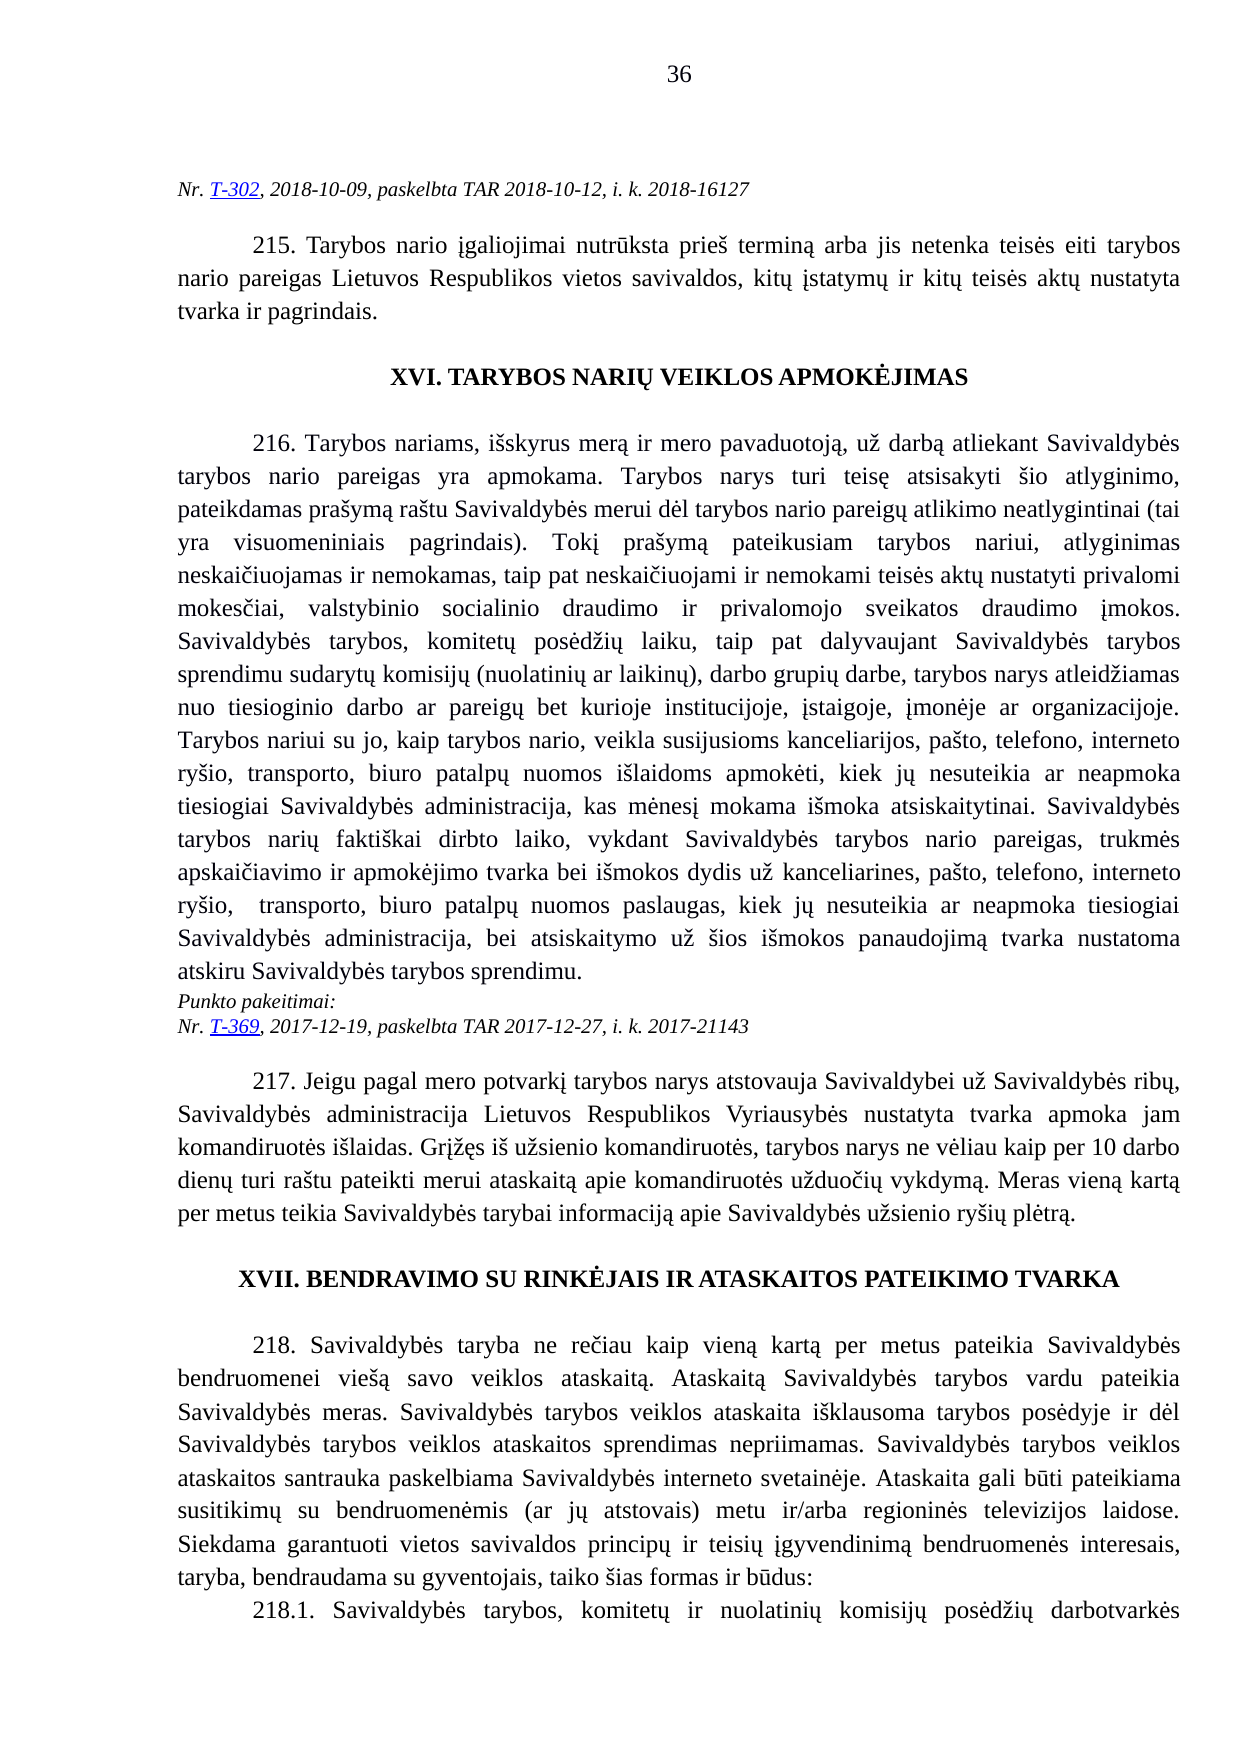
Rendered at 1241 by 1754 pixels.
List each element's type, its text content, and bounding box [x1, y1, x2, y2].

text Punkto pakeitimai: [177, 989, 1181, 1013]
text XVI. TARYBOS NARIŲ VEIKLOS APMOKĖJIMAS [177, 362, 1181, 391]
text 217. Jeigu pagal mero potvarkį tarybos narys atstovauja Savivaldybei už Savivaldybės ribų, Savivaldybės administracija Lietuvos Respublikos Vyriausybės nustatyta tvarka apmoka jam komandiruotės išlaidas. Grįžęs iš užsienio komandiruotės, tarybos narys ne vėliau kaip per 10 darbo dienų turi raštu pateikti merui ataskaitą apie komandiruotės užduočių vykdymą. Meras vieną kartą per metus teikia Savivaldybės tarybai informaciją apie Savivaldybės užsienio ryšių plėtrą. [177, 1066, 1181, 1227]
text XVII. BENDRAVIMO SU RINKĖJAIS IR ATASKAITOS PATEIKIMO TVARKA [177, 1264, 1181, 1293]
text Nr. T-302, 2018-10-09, paskelbta TAR 2018-10-12, i. k. 2018-16127 [177, 177, 1181, 201]
text 218.1. Savivaldybės tarybos, komitetų ir nuolatinių komisijų posėdžių darbotvarkės [177, 1595, 1181, 1623]
text 218. Savivaldybės taryba ne rečiau kaip vieną kartą per metus pateikia Savivaldybės bendruomenei viešą savo veiklos ataskaitą. Ataskaitą Savivaldybės tarybos vardu pateikia Savivaldybės meras. Savivaldybės tarybos veiklos ataskaita išklausoma tarybos posėdyje ir dėl Savivaldybės tarybos veiklos ataskaitos sprendimas nepriimamas. Savivaldybės tarybos veiklos ataskaitos santrauka paskelbiama Savivaldybės interneto svetainėje. Ataskaita gali būti pateikiama susitikimų su bendruomenėmis (ar jų atstovais) metu ir/arba regioninės televizijos laidose. Siekdama garantuoti vietos savivaldos principų ir teisių įgyvendinimą bendruomenės interesais, taryba, bendraudama su gyventojais, taiko šias formas ir būdus: [177, 1331, 1181, 1590]
text 216. Tarybos nariams, išskyrus merą ir mero pavaduotoją, už darbą atliekant Savivaldybės tarybos nario pareigas yra apmokama. Tarybos narys turi teisę atsisakyti šio atlyginimo, pateikdamas prašymą raštu Savivaldybės merui dėl tarybos nario pareigų atlikimo neatlygintinai (tai yra visuomeniniais pagrindais). Tokį prašymą pateikusiam tarybos nariui, atlyginimas neskaičiuojamas ir nemokamas, taip pat neskaičiuojami ir nemokami teisės aktų nustatyti privalomi mokesčiai, valstybinio socialinio draudimo ir privalomojo sveikatos draudimo įmokos. Savivaldybės tarybos, komitetų posėdžių laiku, taip pat dalyvaujant Savivaldybės tarybos sprendimu sudarytų komisijų (nuolatinių ar laikinų), darbo grupių darbe, tarybos narys atleidžiamas nuo tiesioginio darbo ar pareigų bet kurioje institucijoje, įstaigoje, įmonėje ar organizacijoje. Tarybos nariui su jo, kaip tarybos nario, veikla susijusioms kanceliarijos, pašto, telefono, interneto ryšio, transporto, biuro patalpų nuomos išlaidoms apmokėti, kiek jų nesuteikia ar neapmoka tiesiogiai Savivaldybės administracija, kas mėnesį mokama išmoka atsiskaitytinai. Savivaldybės tarybos narių faktiškai dirbto laiko, vykdant Savivaldybės tarybos nario pareigas, trukmės apskaičiavimo ir apmokėjimo tvarka bei išmokos dydis už kanceliarines, pašto, telefono, interneto ryšio, transporto, biuro patalpų nuomos paslaugas, kiek jų nesuteikia ar neapmoka tiesiogiai Savivaldybės administracija, bei atsiskaitymo už šios išmokos panaudojimą tvarka nustatoma atskiru Savivaldybės tarybos sprendimu. [177, 428, 1181, 985]
text 215. Tarybos nario įgaliojimai nutrūksta prieš terminą arba jis netenka teisės eiti tarybos nario pareigas Lietuvos Respublikos vietos savivaldos, kitų įstatymų ir kitų teisės aktų nustatyta tvarka ir pagrindais. [177, 230, 1181, 325]
text Nr. T-369, 2017-12-19, paskelbta TAR 2017-12-27, i. k. 2017-21143 [177, 1013, 1181, 1038]
